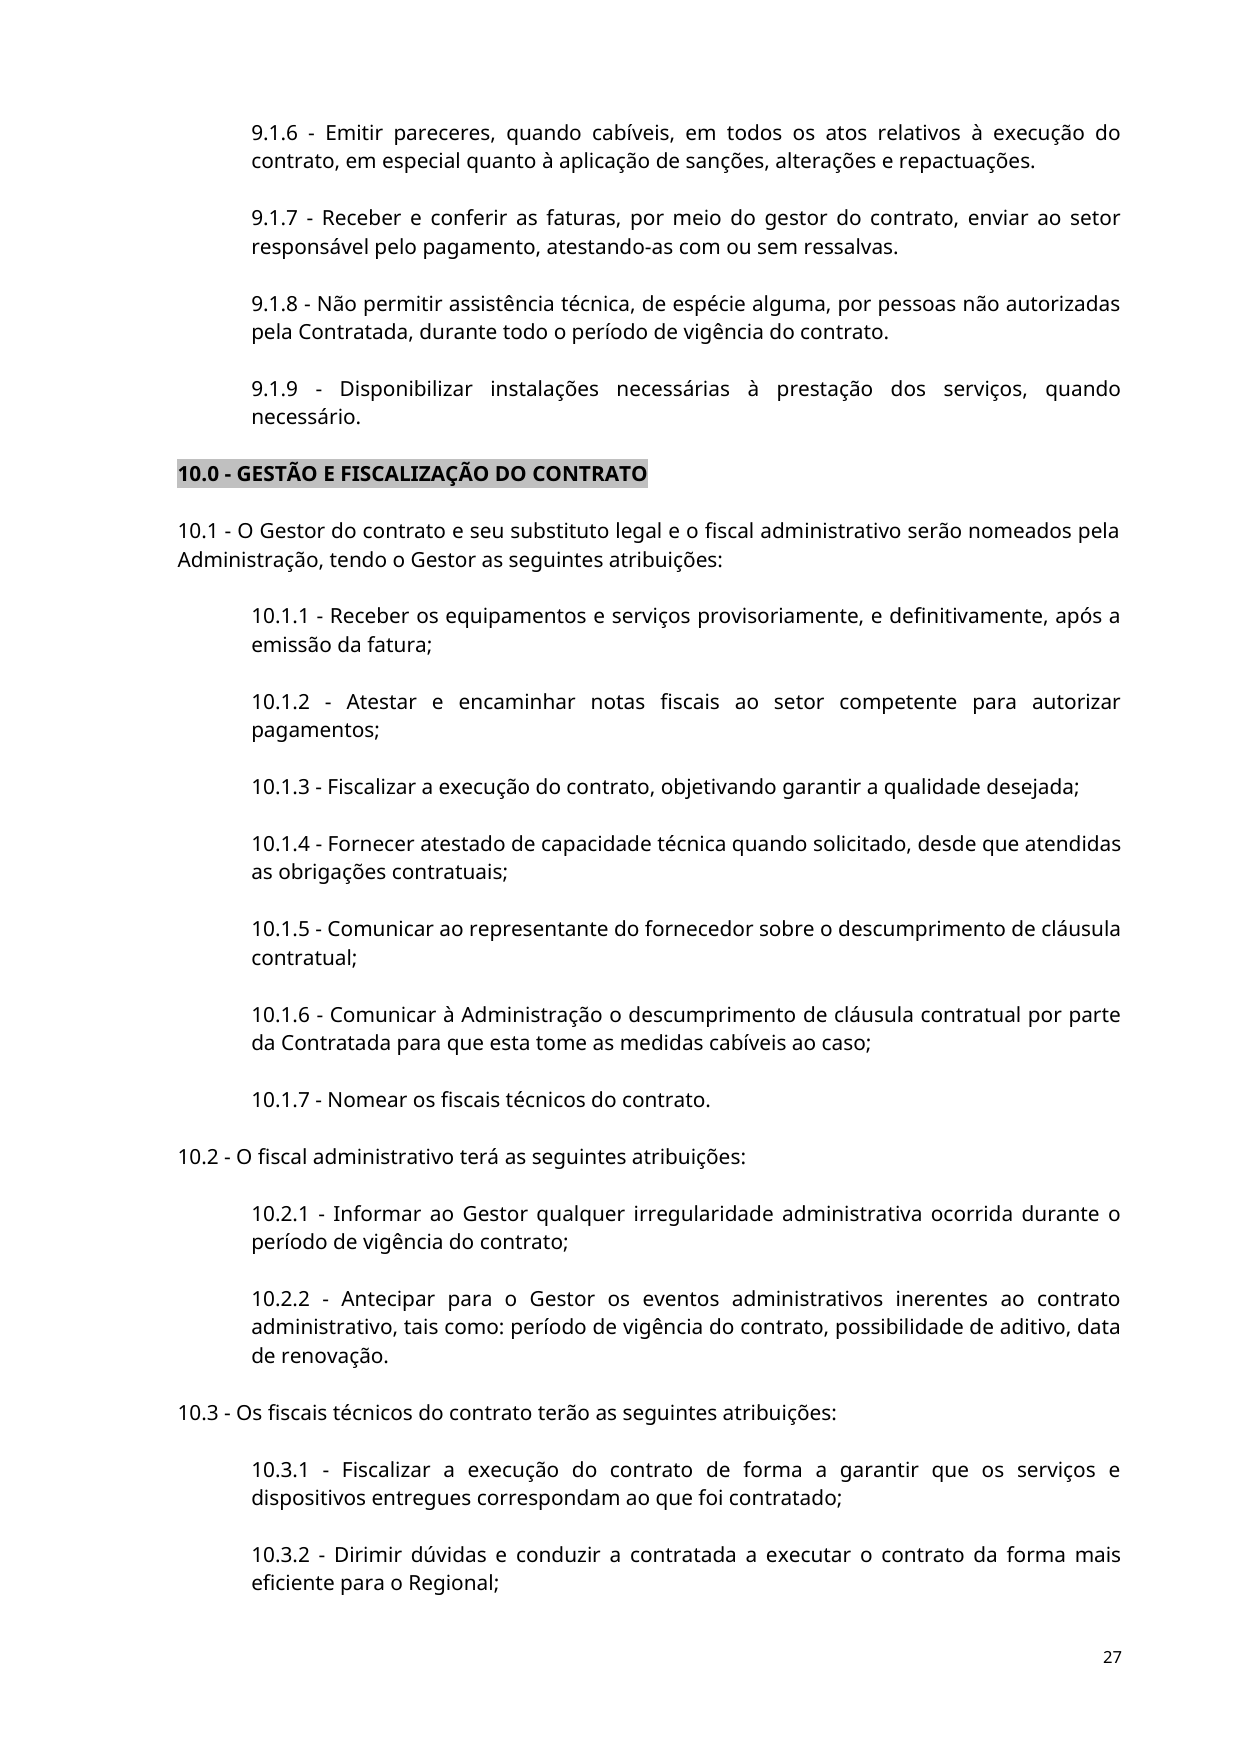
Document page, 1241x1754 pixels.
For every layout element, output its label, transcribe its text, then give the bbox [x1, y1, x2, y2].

text 10.2 - O fiscal administrativo terá as seguintes atribuições: [177, 1142, 1122, 1170]
text 9.1.8 - Não permitir assistência técnica, de espécie alguma, por pessoas não autorizadas pela Contratada, durante todo o período de vigência do contrato. [251, 289, 1122, 346]
text 9.1.9 - Disponibilizar instalações necessárias à prestação dos serviços, quando necessário. [251, 374, 1122, 431]
text 10.1.7 - Nomear os fiscais técnicos do contrato. [251, 1085, 1122, 1113]
text 9.1.7 - Receber e conferir as faturas, por meio do gestor do contrato, enviar ao setor responsável pelo pagamento, atestando-as com ou sem ressalvas. [251, 203, 1122, 260]
text 10.3.2 - Dirimir dúvidas e conduzir a contratada a executar o contrato da forma mais eficiente para o Regional; [251, 1540, 1122, 1597]
text 9.1.6 - Emitir pareceres, quando cabíveis, em todos os atos relativos à execução do contrato, em especial quanto à aplicação de sanções, alterações e repactuações. [251, 118, 1122, 175]
text 10.1.2 - Atestar e encaminhar notas fiscais ao setor competente para autorizar pagamentos; [251, 687, 1122, 744]
text 10.3 - Os fiscais técnicos do contrato terão as seguintes atribuições: [177, 1398, 1122, 1426]
text 10.1.5 - Comunicar ao representante do fornecedor sobre o descumprimento de cláusula contratual; [251, 914, 1122, 971]
text 10.1.4 - Fornecer atestado de capacidade técnica quando solicitado, desde que atendidas as obrigações contratuais; [251, 829, 1122, 886]
text 10.0 - GESTÃO E FISCALIZAÇÃO DO CONTRATO [177, 459, 1122, 488]
text 10.2.2 - Antecipar para o Gestor os eventos administrativos inerentes ao contrato administrativo, tais como: período de vigência do contrato, possibilidade de aditivo, data de renovação. [251, 1284, 1122, 1369]
text 10.1.6 - Comunicar à Administração o descumprimento de cláusula contratual por parte da Contratada para que esta tome as medidas cabíveis ao caso; [251, 1000, 1122, 1057]
text 10.3.1 - Fiscalizar a execução do contrato de forma a garantir que os serviços e dispositivos entregues correspondam ao que foi contratado; [251, 1455, 1122, 1512]
text 10.2.1 - Informar ao Gestor qualquer irregularidade administrativa ocorrida durante o período de vigência do contrato; [251, 1199, 1122, 1256]
text 10.1.3 - Fiscalizar a execução do contrato, objetivando garantir a qualidade desejada; [251, 772, 1122, 801]
text 10.1.1 - Receber os equipamentos e serviços provisoriamente, e definitivamente, após a emissão da fatura; [251, 602, 1122, 658]
text 10.1 - O Gestor do contrato e seu substituto legal e o fiscal administrativo serão nomeados pela Administração, tendo o Gestor as seguintes atribuições: [177, 516, 1122, 573]
